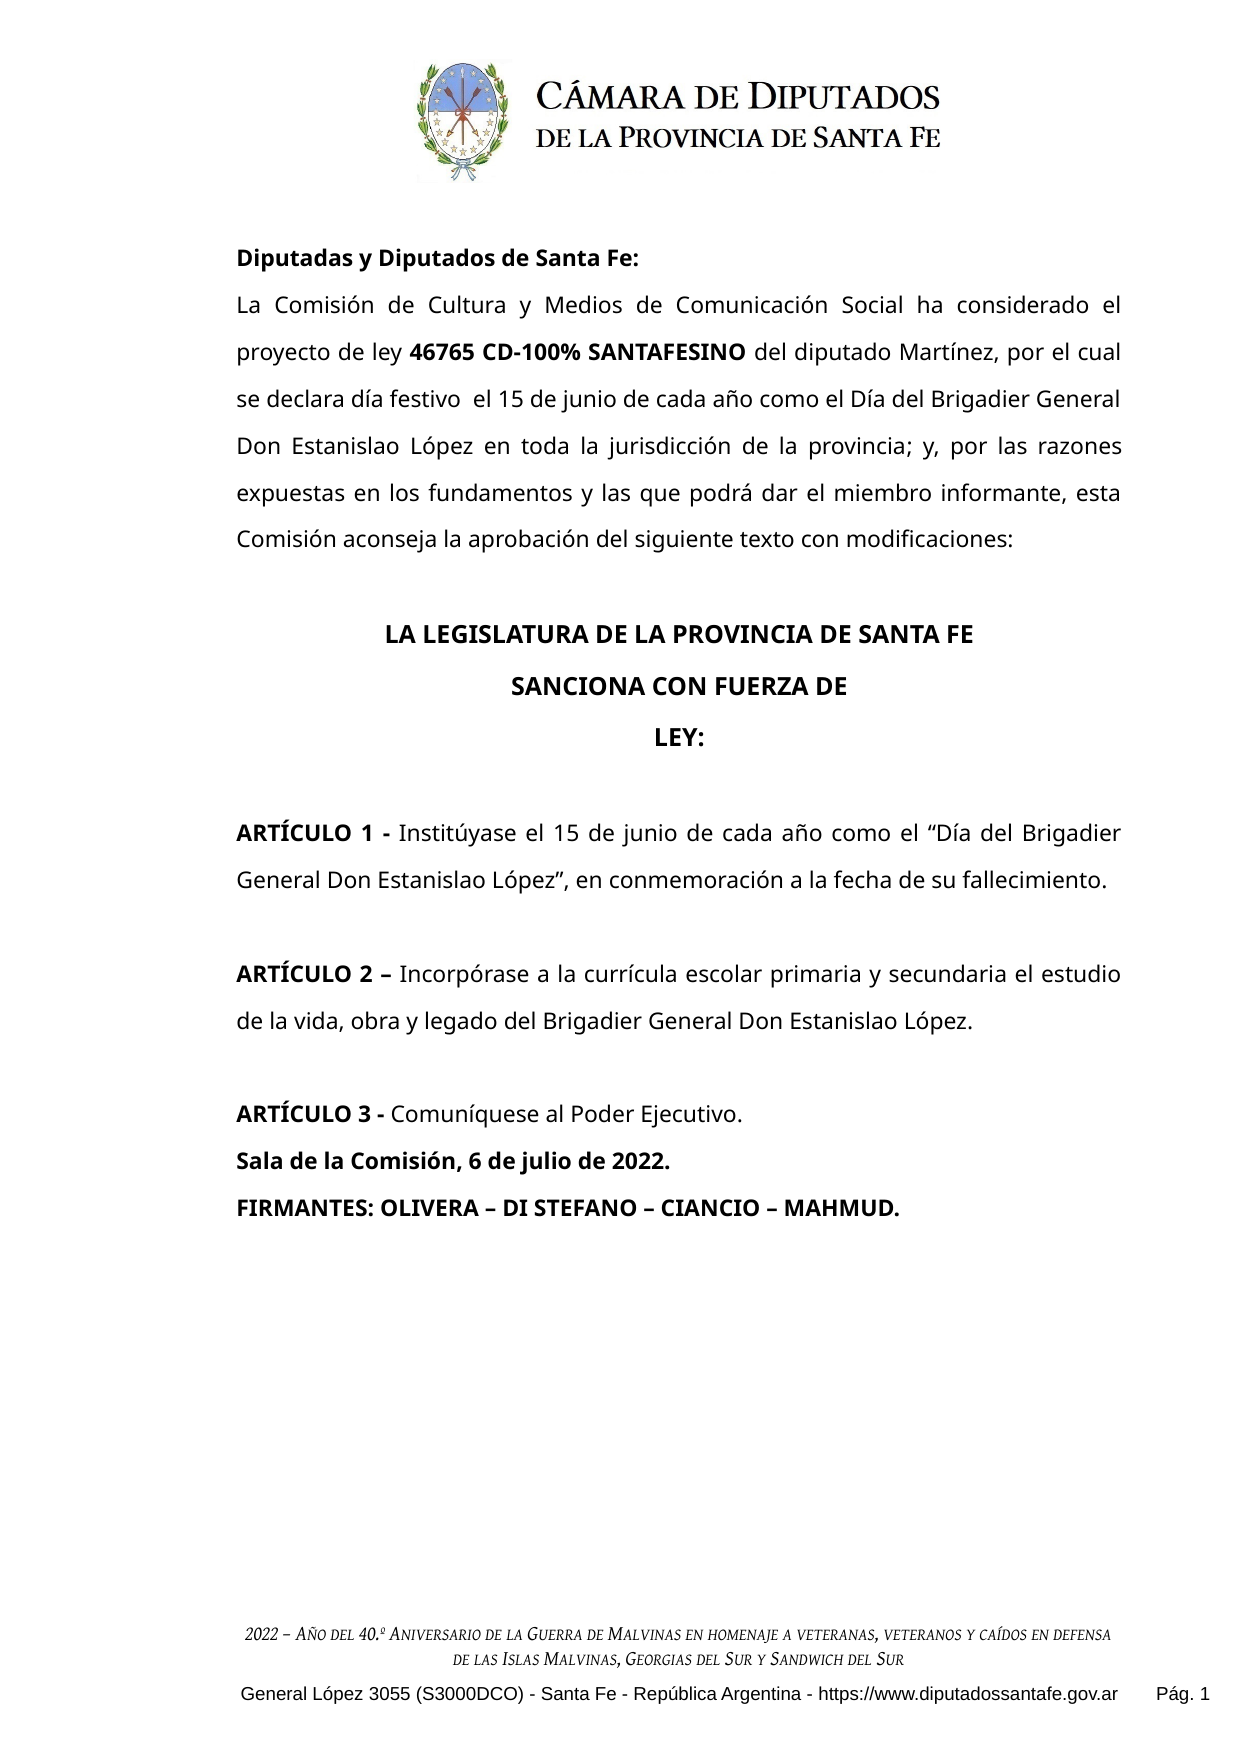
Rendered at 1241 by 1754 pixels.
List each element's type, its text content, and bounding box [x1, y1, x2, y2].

text ARTÍCULO 1 - Institúyase el 15 de junio de cada año como el “Día del Brigadier General Don Estanislao López”, en conmemoración a la fecha de su fallecimiento. [236, 817, 1122, 895]
text Sala de la Comisión, 6 de julio de 2022. [236, 1145, 1122, 1177]
text ARTÍCULO 3 - Comuníquese al Poder Ejecutivo. [236, 1098, 1122, 1130]
text LA LEGISLATURA DE LA PROVINCIA DE SANTA FE [236, 617, 1122, 651]
text ARTÍCULO 2 – Incorpórase a la currícula escolar primaria y secundaria el estudio de la vida, obra y legado del Brigadier General Don Estanislao López. [236, 958, 1122, 1036]
text LEY: [236, 719, 1122, 753]
picture [413, 59, 945, 183]
text SANCIONA CON FUERZA DE [236, 668, 1122, 702]
text Diputadas y Diputados de Santa Fe: [236, 242, 1122, 273]
text La Comisión de Cultura y Medios de Comunicación Social ha considerado el proyecto de ley 46765 CD-100% SANTAFESINO del diputado Martínez, por el cual se declara día festivo el 15 de junio de cada año como el Día del Brigadier General Don Estanislao López en toda la jurisdicción de la provincia; y, por las razones expuestas en los fundamentos y las que podrá dar el miembro informante, esta Comisión aconseja la aprobación del siguiente texto con modificaciones: [236, 289, 1122, 555]
text FIRMANTES: OLIVERA – DI STEFANO – CIANCIO – MAHMUD. [236, 1192, 1122, 1223]
